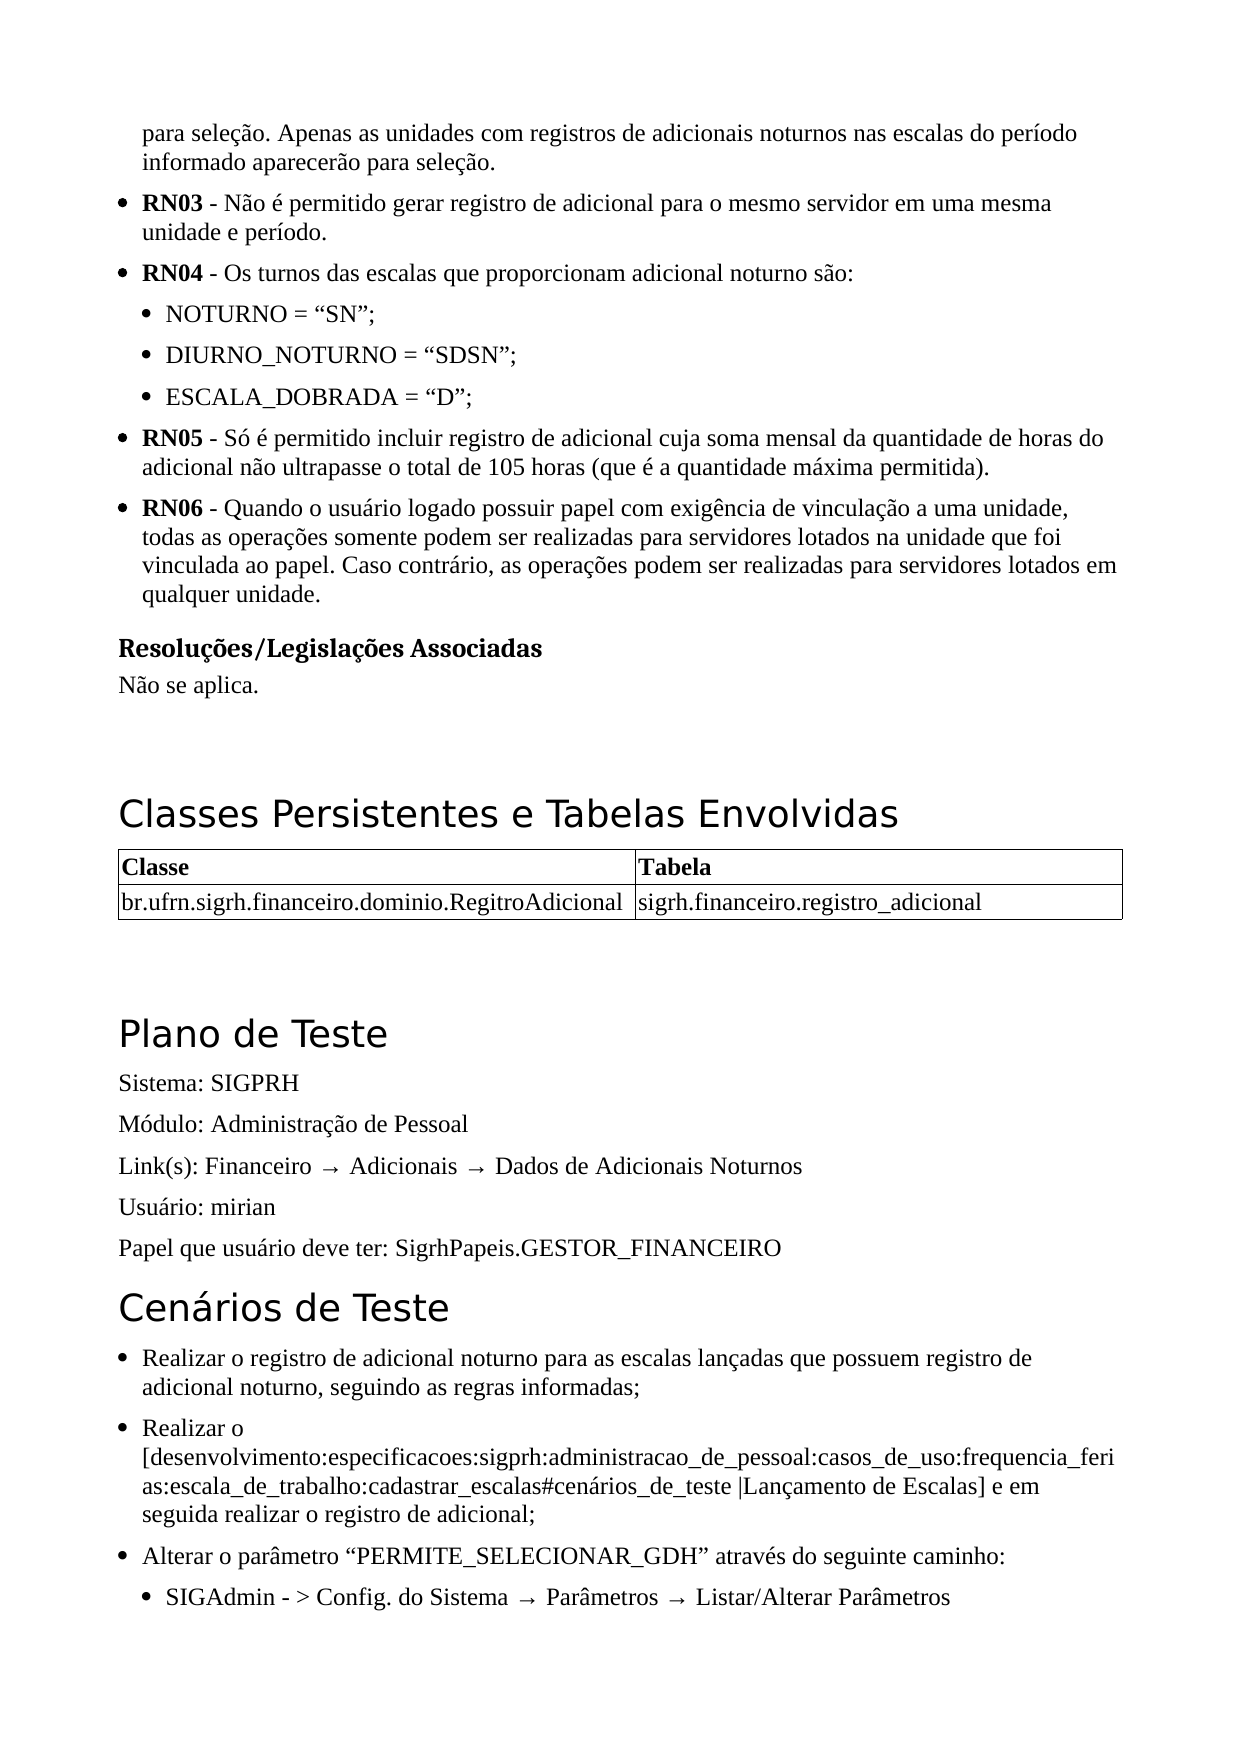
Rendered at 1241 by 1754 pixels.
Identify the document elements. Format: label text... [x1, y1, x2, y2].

list RN05 - Só é permitido incluir registro de adicional cuja soma mensal da quantidade de horas do adicional não ultrapasse o total de 105 horas (que é a quantidade máxima permitida). [118, 423, 1122, 481]
subtitle Plano de Teste [118, 1012, 1122, 1056]
text Sistema: SIGPRH [118, 1068, 1122, 1097]
list DIURNO_NOTURNO = “SDSN”; [142, 341, 1122, 369]
text Link(s): Financeiro → Adicionais → Dados de Adicionais Noturnos [118, 1151, 1122, 1179]
subtitle Resoluções/Legislações Associadas [118, 633, 1122, 664]
subtitle Classes Persistentes e Tabelas Envolvidas [118, 793, 1122, 837]
table_cell br.ufrn.sigrh.financeiro.dominio.RegitroAdicional [119, 885, 635, 918]
list Realizar o registro de adicional noturno para as escalas lançadas que possuem registro de adicional noturno, seguindo as regras informadas; [118, 1343, 1122, 1401]
text Não se aplica. [118, 671, 1122, 699]
list RN06 - Quando o usuário logado possuir papel com exigência de vinculação a uma unidade, todas as operações somente podem ser realizadas para servidores lotados na unidade que foi vinculada ao papel. Caso contrário, as operações podem ser realizadas para servidores lotados em qualquer unidade. [118, 493, 1122, 608]
list SIGAdmin - > Config. do Sistema → Parâmetros → Listar/Alterar Parâmetros [142, 1582, 1122, 1611]
list Alterar o parâmetro “PERMITE_SELECIONAR_GDH” através do seguinte caminho: [118, 1541, 1122, 1569]
text Papel que usuário deve ter: SigrhPapeis.GESTOR_FINANCEIRO [118, 1233, 1122, 1262]
list NOTURNO = “SN”; [142, 299, 1122, 328]
table_header Tabela [636, 850, 1122, 884]
list para seleção. Apenas as unidades com registros de adicionais noturnos nas escalas do período informado aparecerão para seleção. [118, 118, 1122, 176]
list RN03 - Não é permitido gerar registro de adicional para o mesmo servidor em uma mesma unidade e período. [118, 188, 1122, 246]
table_header Classe [119, 850, 635, 884]
list ESCALA_DOBRADA = “D”; [142, 382, 1122, 411]
table_cell sigrh.financeiro.registro_adicional [636, 885, 1122, 918]
list RN04 - Os turnos das escalas que proporcionam adicional noturno são: [118, 258, 1122, 287]
text Módulo: Administração de Pessoal [118, 1109, 1122, 1138]
text Usuário: mirian [118, 1192, 1122, 1221]
subtitle Cenários de Teste [118, 1287, 1122, 1331]
list Realizar o [desenvolvimento:especificacoes:sigprh:administracao_de_pessoal:casos_de_uso:frequencia_ferias:escala_de_trabalho:cadastrar_escalas#cenários_de_teste |Lançamento de Escalas] e em seguida realizar o registro de adicional; [118, 1413, 1122, 1528]
